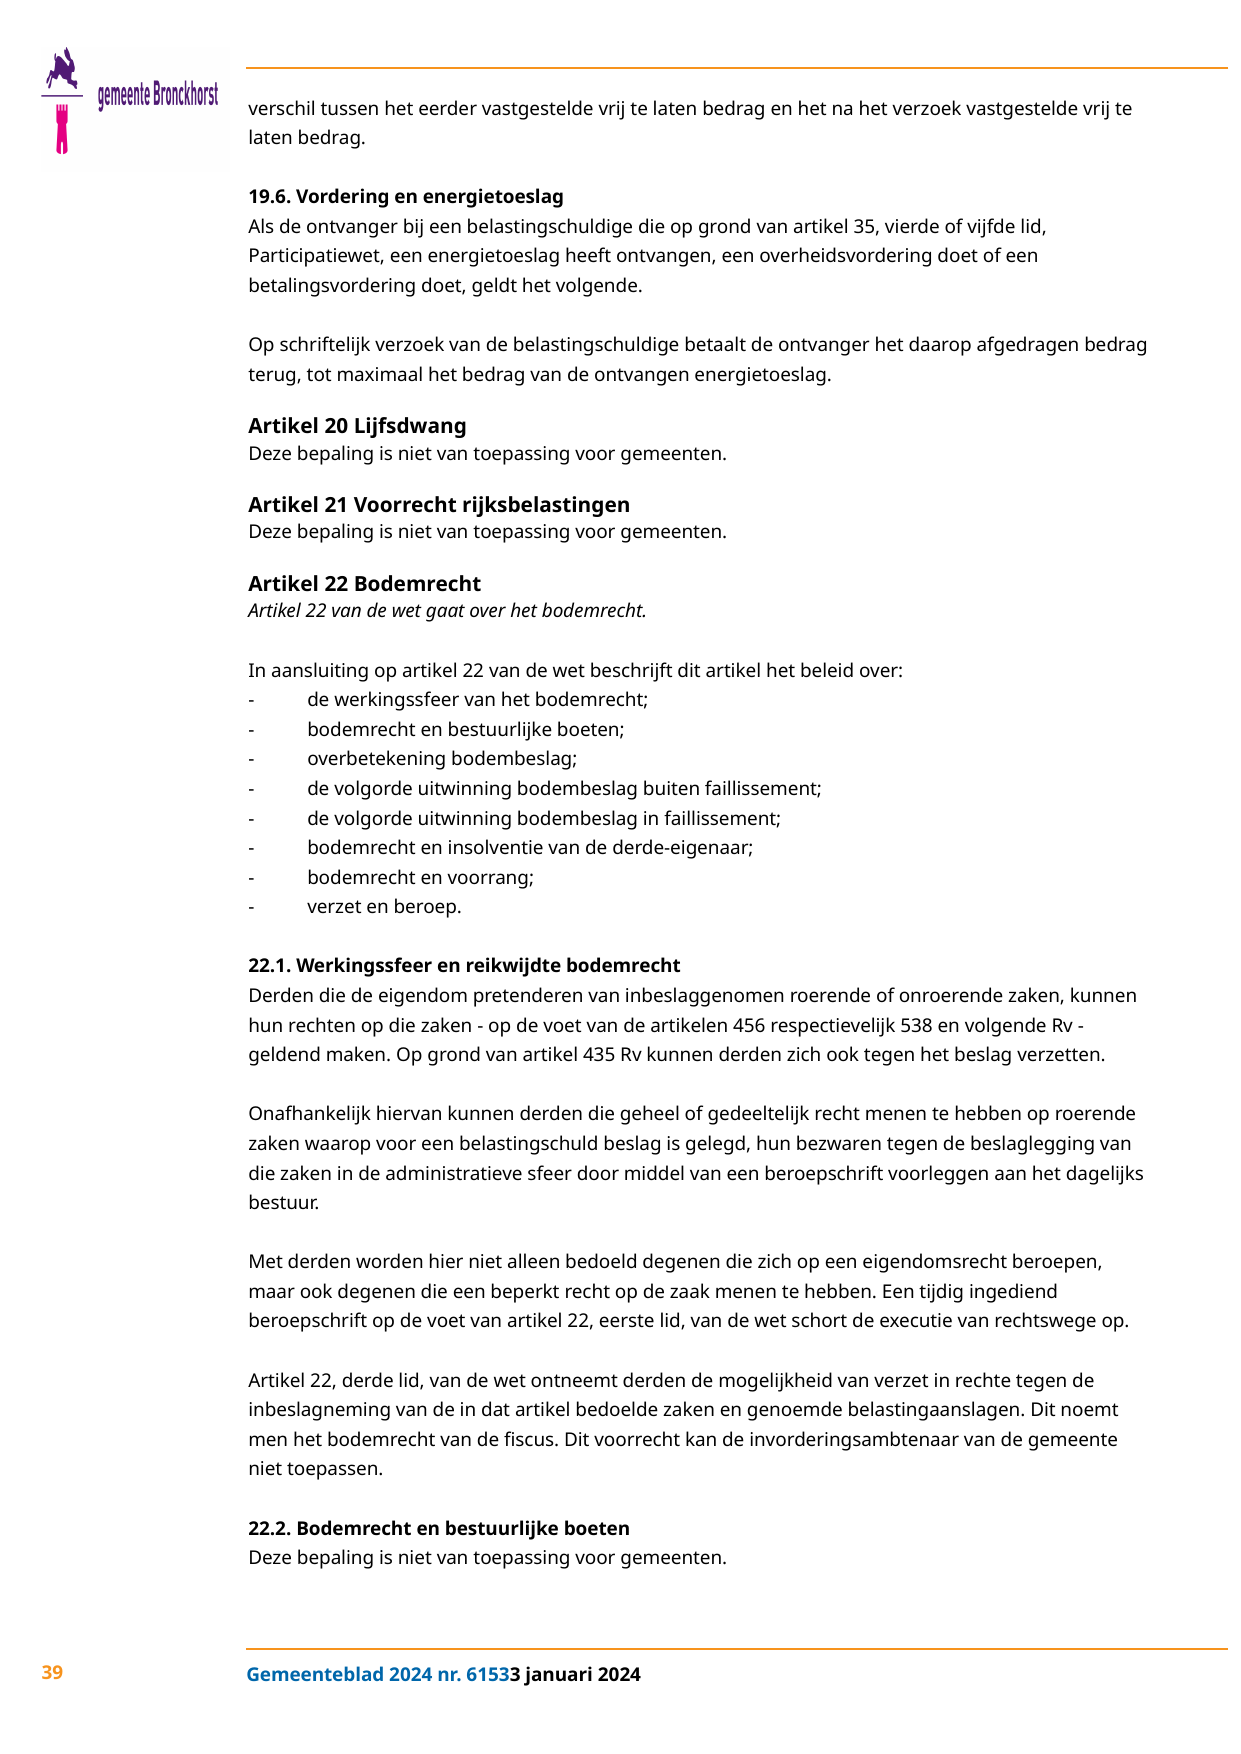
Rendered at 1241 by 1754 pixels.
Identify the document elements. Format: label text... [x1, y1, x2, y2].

list bodemrecht en bestuurlijke boeten; [248, 716, 1152, 742]
list bodemrecht en voorrang; [248, 864, 1152, 889]
text Op schriftelijk verzoek van de belastingschuldige betaalt de ontvanger het daarop afgedragen bedrag terug, tot maximaal het bedrag van de ontvangen energietoeslag. [248, 331, 1152, 387]
text verschil tussen het eerder vastgestelde vrij te laten bedrag en het na het verzoek vastgestelde vrij te laten bedrag. [248, 95, 1152, 150]
text 19.6. Vordering en energietoeslag [248, 183, 1152, 209]
list overbetekening bodembeslag; [248, 746, 1152, 771]
text Derden die de eigendom pretenderen van inbeslaggenomen roerende of onroerende zaken, kunnen hun rechten op die zaken - op de voet van de artikelen 456 respectievelijk 538 en volgende Rv - geldend maken. Op grond van artikel 435 Rv kunnen derden zich ook tegen het beslag verzetten. [248, 982, 1152, 1067]
list de werkingssfeer van het bodemrecht; [248, 686, 1152, 712]
picture [41, 47, 231, 172]
list bodemrecht en insolventie van de derde-eigenaar; [248, 834, 1152, 860]
text Als de ontvanger bij een belastingschuldige die op grond van artikel 35, vierde of vijfde lid, Participatiewet, een energietoeslag heeft ontvangen, een overheidsvordering doet of een betalingsvordering doet, geldt het volgende. [248, 213, 1152, 298]
text Artikel 22 Bodemrecht [248, 569, 1152, 598]
text In aansluiting op artikel 22 van de wet beschrijft dit artikel het beleid over: [248, 657, 1152, 682]
text Artikel 20 Lijfsdwang [248, 411, 1152, 440]
text Deze bepaling is niet van toepassing voor gemeenten. [248, 440, 1152, 466]
list verzet en beroep. [248, 893, 1152, 919]
text Deze bepaling is niet van toepassing voor gemeenten. [248, 1544, 1152, 1570]
list de volgorde uitwinning bodembeslag in faillissement; [248, 805, 1152, 830]
text 22.1. Werkingssfeer en reikwijdte bodemrecht [248, 953, 1152, 978]
text Artikel 22 van de wet gaat over het bodemrecht. [248, 598, 1152, 623]
text Met derden worden hier niet alleen bedoeld degenen die zich op een eigendomsrecht beroepen, maar ook degenen die een beperkt recht op de zaak menen te hebben. Een tijdig ingediend beroepschrift op de voet van artikel 22, eerste lid, van de wet schort de executie van rechtswege op. [248, 1248, 1152, 1333]
text Artikel 22, derde lid, van de wet ontneemt derden de mogelijkheid van verzet in rechte tegen de inbeslagneming van de in dat artikel bedoelde zaken en genoemde belastingaanslagen. Dit noemt men het bodemrecht van de fiscus. Dit voorrecht kan de invorderingsambtenaar van de gemeente niet toepassen. [248, 1367, 1152, 1481]
text 22.2. Bodemrecht en bestuurlijke boeten [248, 1515, 1152, 1540]
text Onafhankelijk hiervan kunnen derden die geheel of gedeeltelijk recht menen te hebben op roerende zaken waarop voor een belastingschuld beslag is gelegd, hun bezwaren tegen de beslaglegging van die zaken in de administratieve sfeer door middel van een beroepschrift voorleggen aan het dagelijks bestuur. [248, 1101, 1152, 1215]
text Artikel 21 Voorrecht rijksbelastingen [248, 490, 1152, 519]
text Deze bepaling is niet van toepassing voor gemeenten. [248, 519, 1152, 544]
list de volgorde uitwinning bodembeslag buiten faillissement; [248, 775, 1152, 801]
